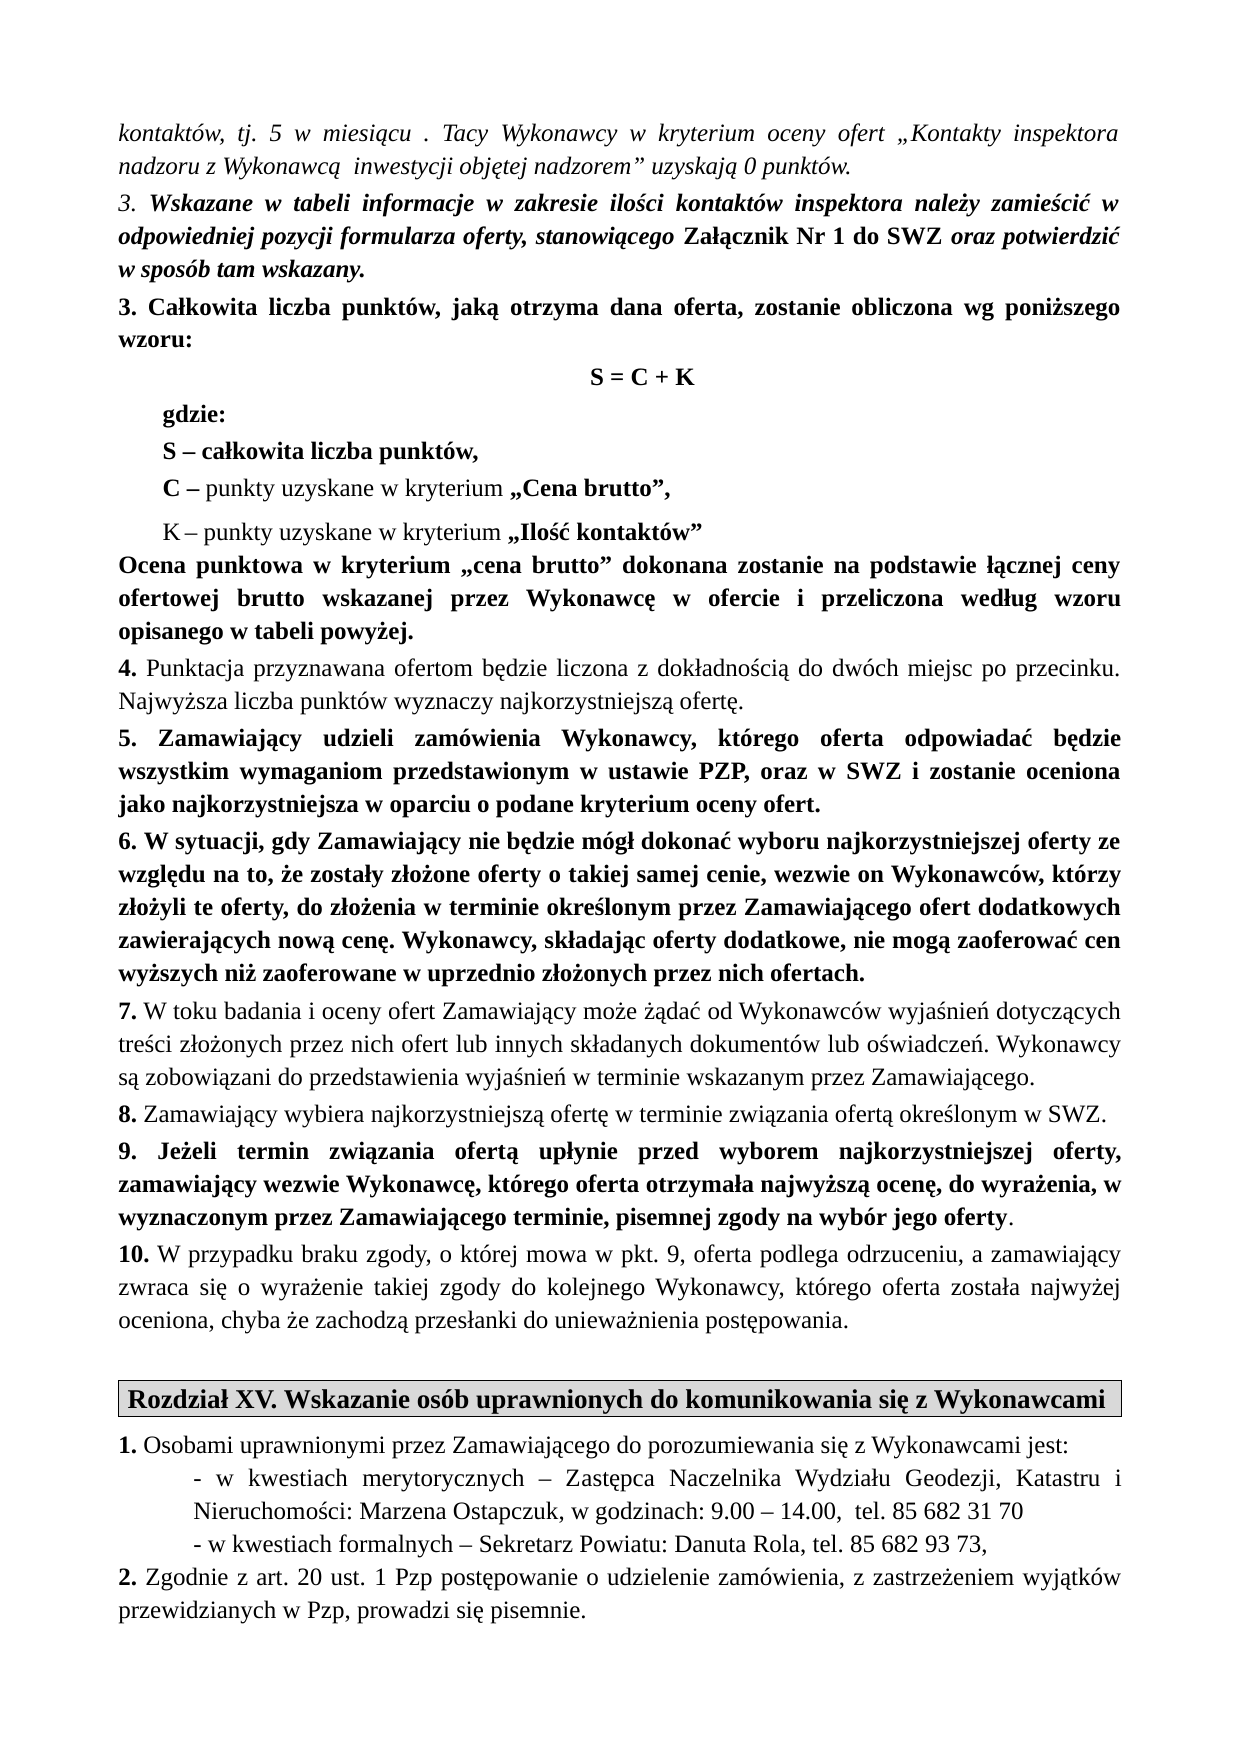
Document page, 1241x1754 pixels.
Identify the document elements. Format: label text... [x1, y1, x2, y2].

list 10. W przypadku braku zgody, o której mowa w pkt. 9, oferta podlega odrzuceniu, a zamawiający zwraca się o wyrażenie takiej zgody do kolejnego Wykonawcy, którego oferta została najwyżej oceniona, chyba że zachodzą przesłanki do unieważnienia postępowania. [118, 1239, 1122, 1334]
list 8. Zamawiający wybiera najkorzystniejszą ofertę w terminie związania ofertą określonym w SWZ. [118, 1099, 1122, 1128]
text 1. Osobami uprawnionymi przez Zamawiającego do porozumiewania się z Wykonawcami jest: [118, 1430, 1122, 1458]
list 7. W toku badania i oceny ofert Zamawiający może żądać od Wykonawców wyjaśnień dotyczących treści złożonych przez nich ofert lub innych składanych dokumentów lub oświadczeń. Wykonawcy są zobowiązani do przedstawienia wyjaśnień w terminie wskazanym przez Zamawiającego. [118, 996, 1122, 1091]
text Ocena punktowa w kryterium „cena brutto” dokonana zostanie na podstawie łącznej ceny ofertowej brutto wskazanej przez Wykonawcę w ofercie i przeliczona według wzoru opisanego w tabeli powyżej. [118, 550, 1122, 644]
text C – punkty uzyskane w kryterium „Cena brutto”, [162, 473, 1122, 502]
text Rozdział XV. Wskazanie osób uprawnionych do komunikowania się z Wykonawcami [119, 1381, 1121, 1416]
text S – całkowita liczba punktów, [162, 436, 1122, 465]
text K – punkty uzyskane w kryterium „Ilość kontaktów” [162, 517, 1122, 546]
text - w kwestiach merytorycznych – Zastępca Naczelnika Wydziału Geodezji, Katastru i Nieruchomości: Marzena Ostapczuk, w godzinach: 9.00 – 14.00, tel. 85 682 31 70 [193, 1463, 1122, 1524]
text - w kwestiach formalnych – Sekretarz Powiatu: Danuta Rola, tel. 85 682 93 73, [193, 1529, 1122, 1557]
text 2. Zgodnie z art. 20 ust. 1 Pzp postępowanie o udzielenie zamówienia, z zastrzeżeniem wyjątków przewidzianych w Pzp, prowadzi się pisemnie. [118, 1562, 1122, 1623]
text 3. Wskazane w tabeli informacje w zakresie ilości kontaktów inspektora należy zamieścić w odpowiedniej pozycji formularza oferty, stanowiącego Załącznik Nr 1 do SWZ oraz potwierdzić w sposób tam wskazany. [118, 188, 1122, 283]
text 3. Całkowita liczba punktów, jaką otrzyma dana oferta, zostanie obliczona wg poniższego wzoru: [118, 292, 1122, 353]
text gdzie: [162, 399, 1122, 428]
text S = C + K [162, 362, 1122, 391]
text 4. Punktacja przyznawana ofertom będzie liczona z dokładnością do dwóch miejsc po przecinku. Najwyższa liczba punktów wyznaczy najkorzystniejszą ofertę. [118, 653, 1122, 715]
list 6. W sytuacji, gdy Zamawiający nie będzie mógł dokonać wyboru najkorzystniejszej oferty ze względu na to, że zostały złożone oferty o takiej samej cenie, wezwie on Wykonawców, którzy złożyli te oferty, do złożenia w terminie określonym przez Zamawiającego ofert dodatkowych zawierających nową cenę. Wykonawcy, składając oferty dodatkowe, nie mogą zaoferować cen wyższych niż zaoferowane w uprzednio złożonych przez nich ofertach. [118, 826, 1122, 987]
text 5. Zamawiający udzieli zamówienia Wykonawcy, którego oferta odpowiadać będzie wszystkim wymaganiom przedstawionym w ustawie PZP, oraz w SWZ i zostanie oceniona jako najkorzystniejsza w oparciu o podane kryterium oceny ofert. [118, 723, 1122, 818]
list 9. Jeżeli termin związania ofertą upłynie przed wyborem najkorzystniejszej oferty, zamawiający wezwie Wykonawcę, którego oferta otrzymała najwyższą ocenę, do wyrażenia, w wyznaczonym przez Zamawiającego terminie, pisemnej zgody na wybór jego oferty. [118, 1136, 1122, 1231]
text kontaktów, tj. 5 w miesiącu . Tacy Wykonawcy w kryterium oceny ofert „Kontakty inspektora nadzoru z Wykonawcą inwestycji objętej nadzorem” uzyskają 0 punktów. [118, 118, 1122, 180]
